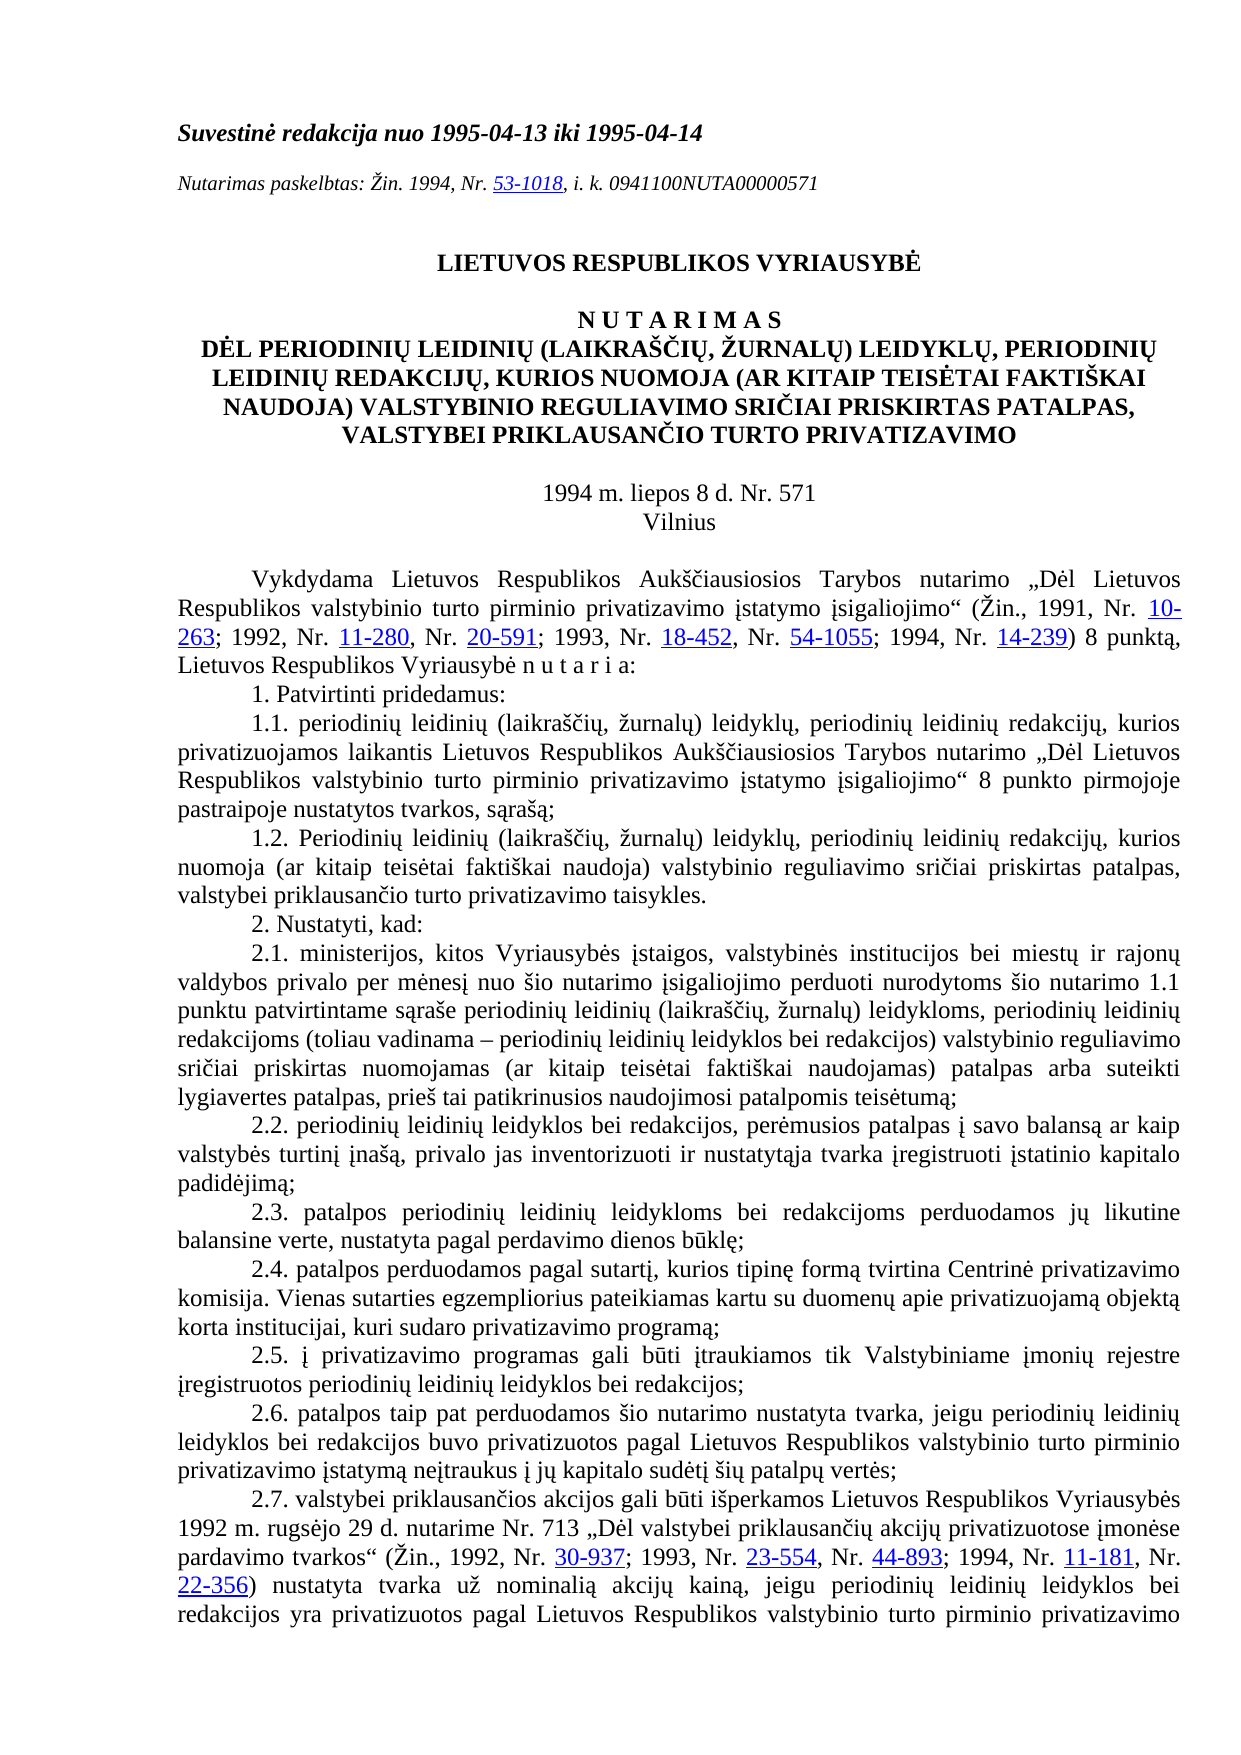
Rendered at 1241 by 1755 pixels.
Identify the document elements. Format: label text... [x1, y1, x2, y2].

text 2. Nustatyti, kad: [177, 909, 1181, 938]
text 2.6. patalpos taip pat perduodamos šio nutarimo nustatyta tvarka, jeigu periodinių leidinių leidyklos bei redakcijos buvo privatizuotos pagal Lietuvos Respublikos valstybinio turto pirminio privatizavimo įstatymą neįtraukus į jų kapitalo sudėtį šių patalpų vertės; [177, 1398, 1181, 1484]
text 2.1. ministerijos, kitos Vyriausybės įstaigos, valstybinės institucijos bei miestų ir rajonų valdybos privalo per mėnesį nuo šio nutarimo įsigaliojimo perduoti nurodytoms šio nutarimo 1.1 punktu patvirtintame sąraše periodinių leidinių (laikraščių, žurnalų) leidykloms, periodinių leidinių redakcijoms (toliau vadinama – periodinių leidinių leidyklos bei redakcijos) valstybinio reguliavimo sričiai priskirtas nuomojamas (ar kitaip teisėtai faktiškai naudojamas) patalpas arba suteikti lygiavertes patalpas, prieš tai patikrinusios naudojimosi patalpomis teisėtumą; [177, 938, 1181, 1110]
text 2.2. periodinių leidinių leidyklos bei redakcijos, perėmusios patalpas į savo balansą ar kaip valstybės turtinį įnašą, privalo jas inventorizuoti ir nustatytąja tvarka įregistruoti įstatinio kapitalo padidėjimą; [177, 1110, 1181, 1197]
text 1.2. Periodinių leidinių (laikraščių, žurnalų) leidyklų, periodinių leidinių redakcijų, kurios nuomoja (ar kitaip teisėtai faktiškai naudoja) valstybinio reguliavimo sričiai priskirtas patalpas, valstybei priklausančio turto privatizavimo taisykles. [177, 823, 1181, 909]
text Suvestinė redakcija nuo 1995-04-13 iki 1995-04-14 [177, 118, 1181, 147]
text 2.5. į privatizavimo programas gali būti įtraukiamos tik Valstybiniame įmonių rejestre įregistruotos periodinių leidinių leidyklos bei redakcijos; [177, 1340, 1181, 1398]
text N U T A R I M A S [177, 305, 1181, 334]
text 1.1. periodinių leidinių (laikraščių, žurnalų) leidyklų, periodinių leidinių redakcijų, kurios privatizuojamos laikantis Lietuvos Respublikos Aukščiausiosios Tarybos nutarimo „Dėl Lietuvos Respublikos valstybinio turto pirminio privatizavimo įstatymo įsigaliojimo“ 8 punkto pirmojoje pastraipoje nustatytos tvarkos, sąrašą; [177, 708, 1181, 823]
text Vykdydama Lietuvos Respublikos Aukščiausiosios Tarybos nutarimo „Dėl Lietuvos Respublikos valstybinio turto pirminio privatizavimo įstatymo įsigaliojimo“ (Žin., 1991, Nr. 10-263; 1992, Nr. 11-280, Nr. 20-591; 1993, Nr. 18-452, Nr. 54-1055; 1994, Nr. 14-239) 8 punktą, Lietuvos Respublikos Vyriausybė nutaria: [177, 564, 1181, 679]
text LIETUVOS RESPUBLIKOS VYRIAUSYBĖ [177, 248, 1181, 277]
text 2.3. patalpos periodinių leidinių leidykloms bei redakcijoms perduodamos jų likutine balansine verte, nustatyta pagal perdavimo dienos būklę; [177, 1197, 1181, 1254]
text 2.4. patalpos perduodamos pagal sutartį, kurios tipinę formą tvirtina Centrinė privatizavimo komisija. Vienas sutarties egzempliorius pateikiamas kartu su duomenų apie privatizuojamą objektą korta institucijai, kuri sudaro privatizavimo programą; [177, 1254, 1181, 1340]
text 2.7. valstybei priklausančios akcijos gali būti išperkamos Lietuvos Respublikos Vyriausybės 1992 m. rugsėjo 29 d. nutarime Nr. 713 „Dėl valstybei priklausančių akcijų privatizuotose įmonėse pardavimo tvarkos“ (Žin., 1992, Nr. 30-937; 1993, Nr. 23-554, Nr. 44-893; 1994, Nr. 11-181, Nr. 22-356) nustatyta tvarka už nominalią akcijų kainą, jeigu periodinių leidinių leidyklos bei redakcijos yra privatizuotos pagal Lietuvos Respublikos valstybinio turto pirminio privatizavimo [177, 1484, 1181, 1628]
text 1. Patvirtinti pridedamus: [177, 679, 1181, 708]
text Vilnius [177, 507, 1181, 535]
text DĖL PERIODINIŲ LEIDINIŲ (LAIKRAŠČIŲ, ŽURNALŲ) LEIDYKLŲ, PERIODINIŲ LEIDINIŲ REDAKCIJŲ, KURIOS NUOMOJA (AR KITAIP TEISĖTAI FAKTIŠKAI NAUDOJA) VALSTYBINIO REGULIAVIMO SRIČIAI PRISKIRTAS PATALPAS, VALSTYBEI PRIKLAUSANČIO TURTO PRIVATIZAVIMO [177, 334, 1181, 449]
text 1994 m. liepos 8 d. Nr. 571 [177, 478, 1181, 507]
text Nutarimas paskelbtas: Žin. 1994, Nr. 53-1018, i. k. 0941100NUTA00000571 [177, 171, 1181, 195]
